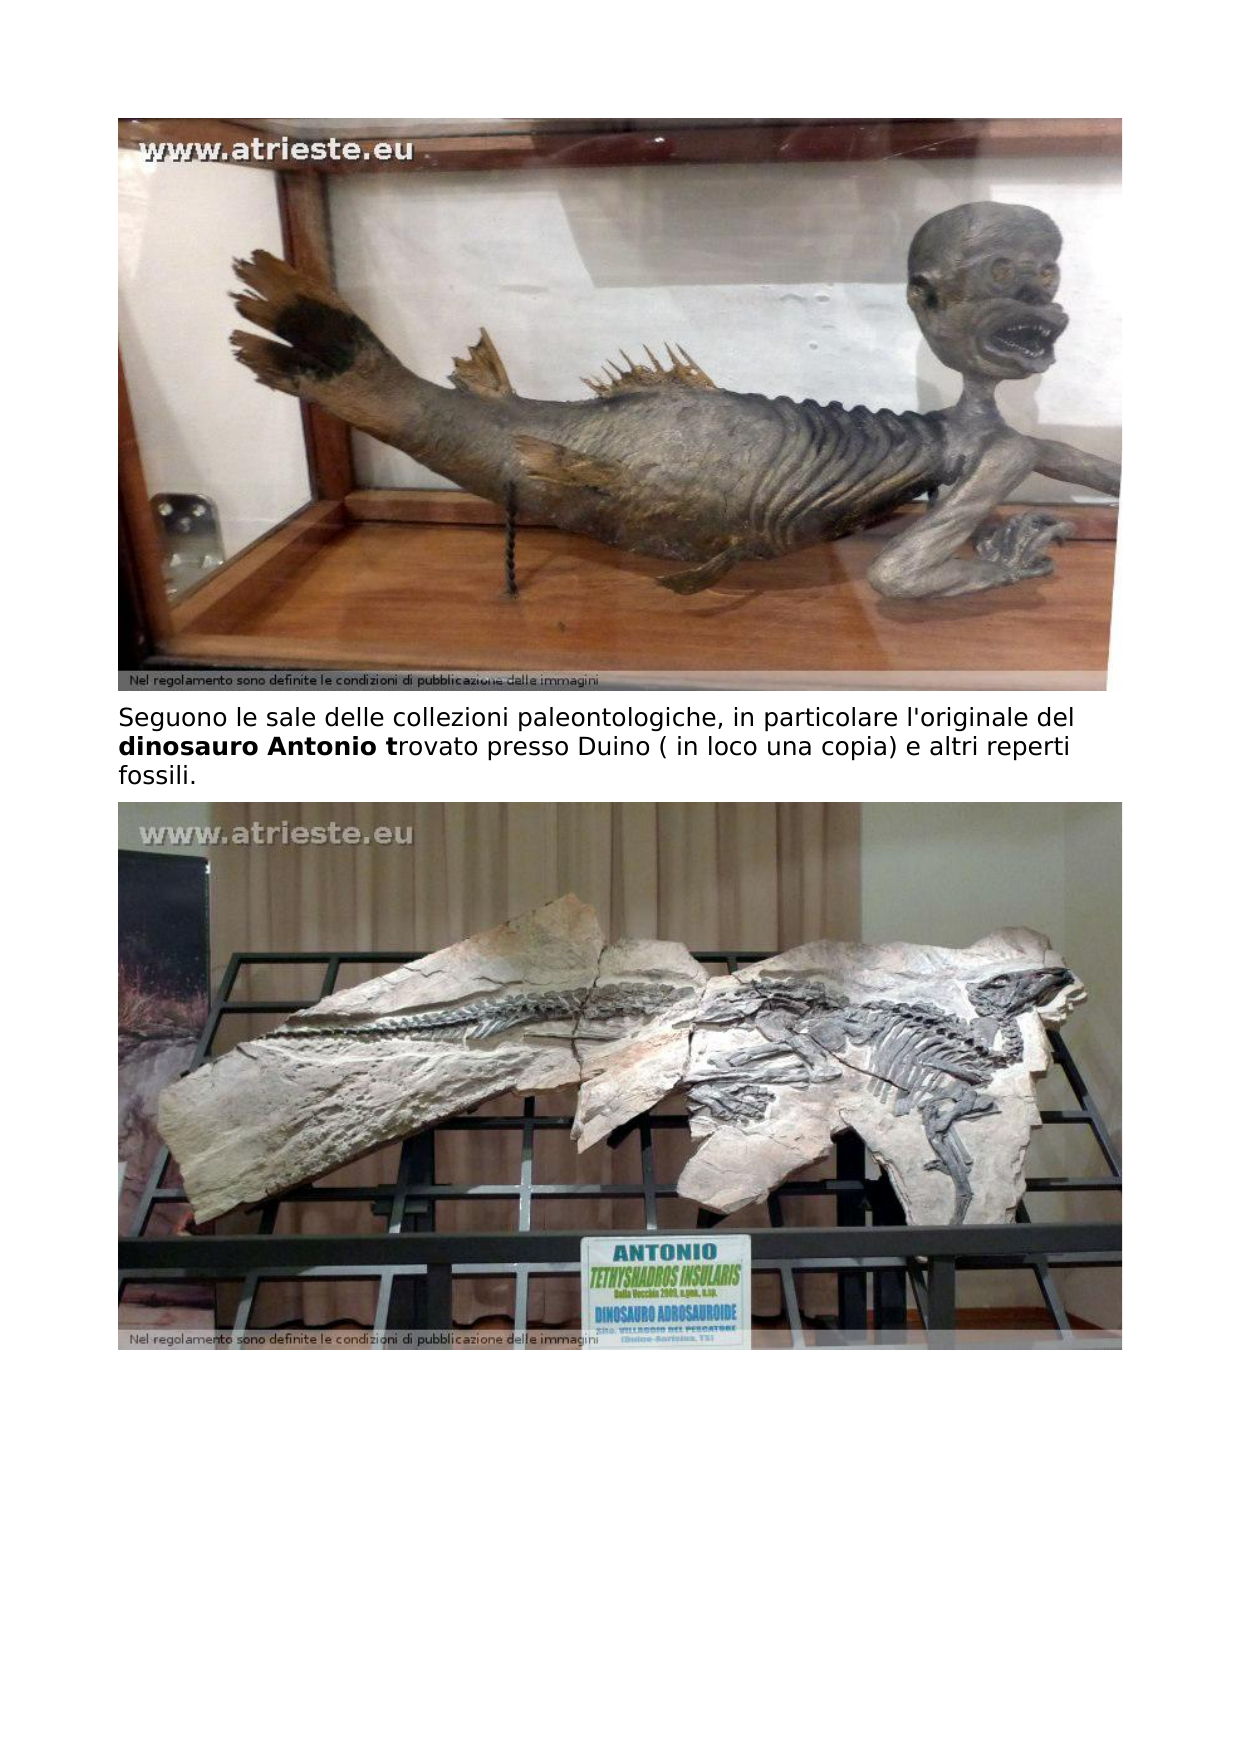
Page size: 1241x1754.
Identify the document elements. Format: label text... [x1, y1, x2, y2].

picture [118, 802, 1123, 1350]
picture [118, 118, 1123, 691]
text Seguono le sale delle collezioni paleontologiche, in particolare l'originale del dinosauro Antonio trovato presso Duino ( in loco una copia) e altri reperti fossili. [118, 703, 1122, 790]
